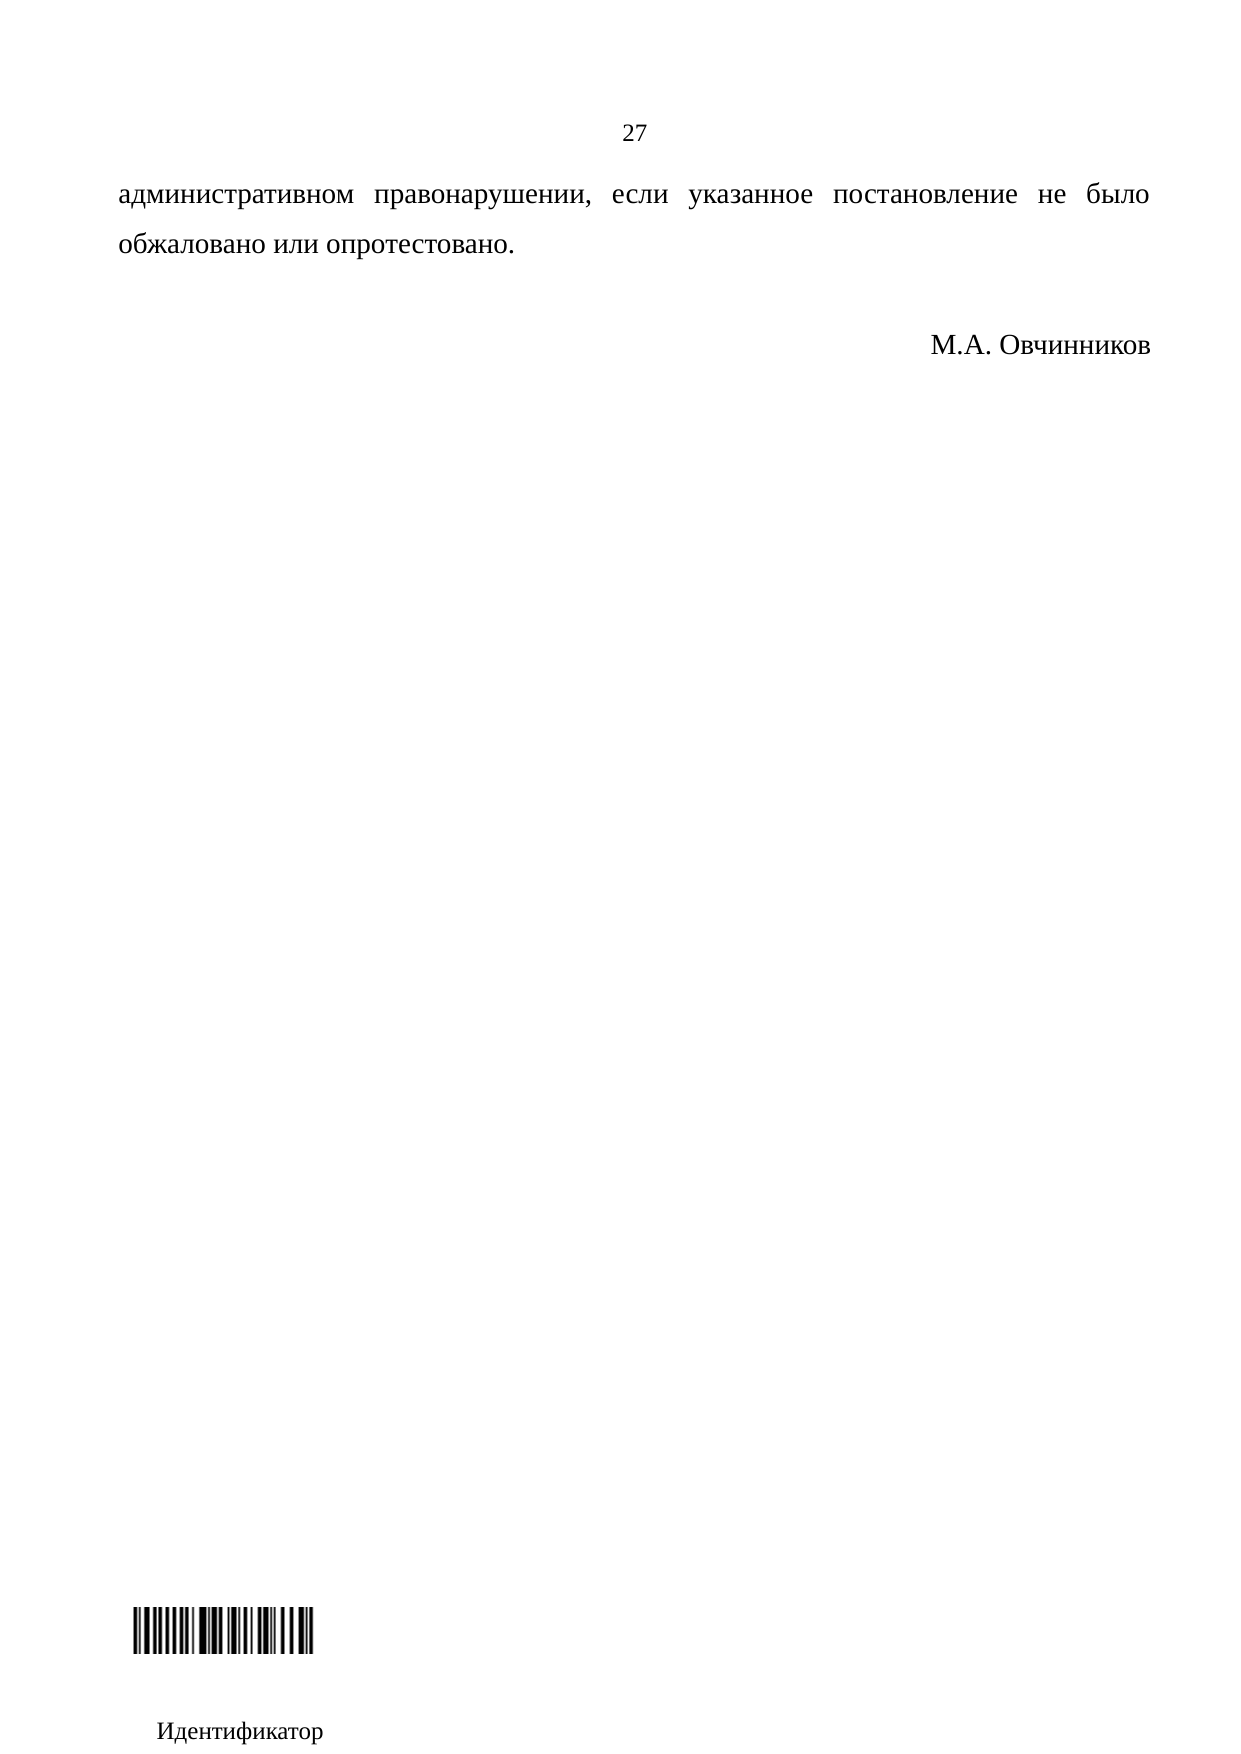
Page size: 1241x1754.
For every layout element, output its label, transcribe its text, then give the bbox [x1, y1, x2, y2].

text М.А. Овчинников [118, 327, 1151, 361]
picture [118, 1607, 331, 1654]
text административном правонарушении, если указанное постановление не было обжаловано или опротестовано. [118, 176, 1151, 260]
